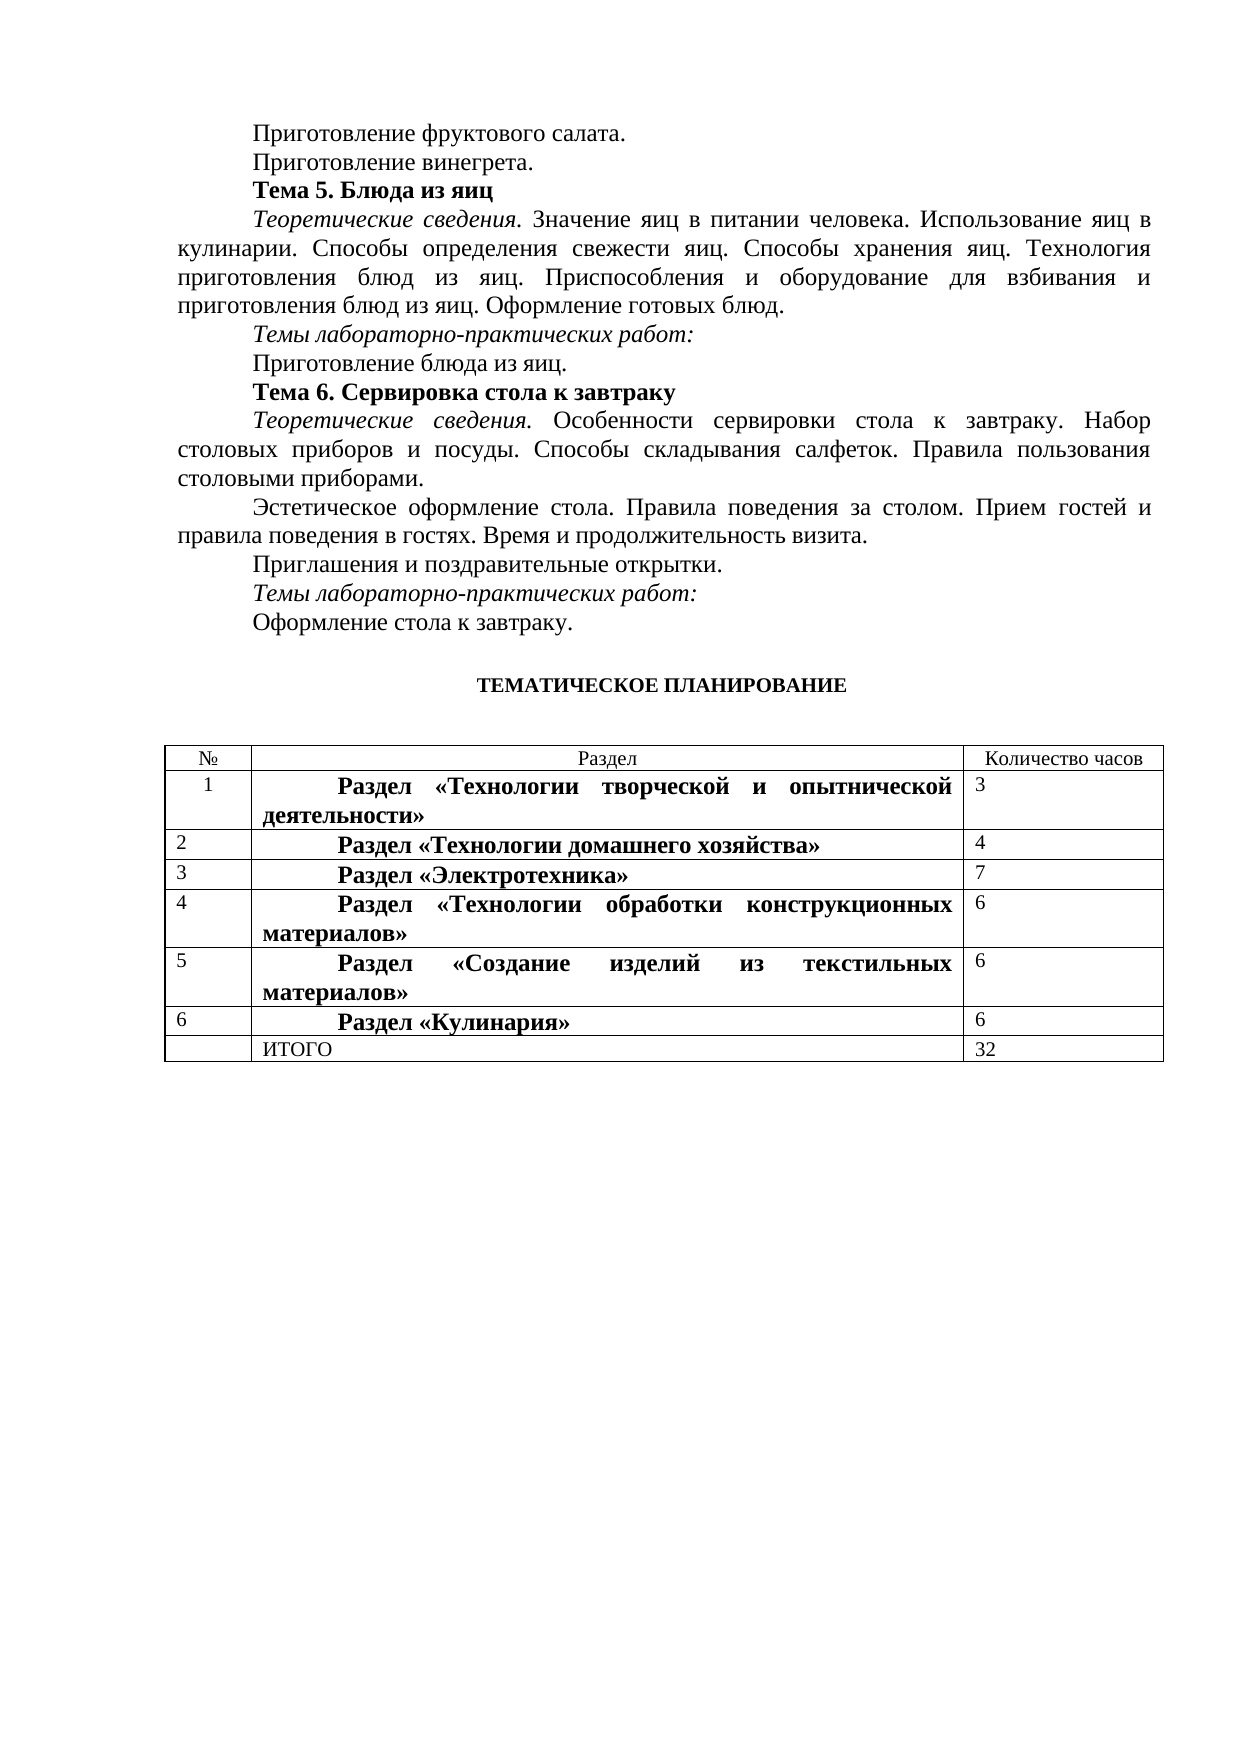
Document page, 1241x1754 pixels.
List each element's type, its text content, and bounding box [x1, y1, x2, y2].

text ТЕМАТИЧЕСКОЕ ПЛАНИРОВАНИЕ [177, 660, 1152, 697]
table_cell 6 [166, 1007, 251, 1035]
table_cell [166, 1036, 251, 1061]
text Приготовление винегрета. [177, 147, 1152, 176]
table_cell 4 [964, 830, 1163, 859]
text Темы лабораторно-практических работ: [177, 319, 1152, 348]
table_cell 2 [166, 830, 251, 859]
table_cell 3 [964, 771, 1163, 829]
text Теоретические сведения. Значение яиц в питании человека. Использование яиц в кулинарии. Способы определения свежести яиц. Способы хранения яиц. Технология приготовления блюд из яиц. Приспособления и оборудование для взбивания и приготовления блюд из яиц. Оформление готовых блюд. [177, 204, 1152, 319]
table_cell 6 [964, 948, 1163, 1006]
table_header № [166, 746, 251, 770]
table_cell 7 [964, 860, 1163, 888]
text Теоретические сведения. Особенности сервировки стола к завтраку. Набор столовых приборов и посуды. Способы складывания салфеток. Правила пользования столовыми приборами. [177, 406, 1152, 492]
table_cell 3 [166, 860, 251, 888]
table_header Раздел [252, 746, 963, 770]
table_cell 32 [964, 1036, 1163, 1061]
text Оформление стола к завтраку. [177, 607, 1152, 636]
table_cell ИТОГО [252, 1036, 963, 1061]
table_header Количество часов [964, 746, 1163, 770]
text Приготовление блюда из яиц. [177, 348, 1152, 377]
text Эстетическое оформление стола. Правила поведения за столом. Прием гостей и правила поведения в гостях. Время и продолжительность визита. [177, 492, 1152, 549]
text Темы лабораторно-практических работ: [177, 578, 1152, 607]
table_cell 6 [964, 1007, 1163, 1035]
text Тема 6. Сервировка стола к завтраку [177, 377, 1152, 406]
table_cell 1 [166, 771, 251, 829]
table_cell 6 [964, 890, 1163, 947]
table_cell 5 [166, 948, 251, 1006]
text Тема 5. Блюда из яиц [177, 176, 1152, 204]
text Приглашения и поздравительные открытки. [177, 549, 1152, 578]
text Приготовление фруктового салата. [177, 118, 1152, 147]
table_cell 4 [166, 890, 251, 947]
